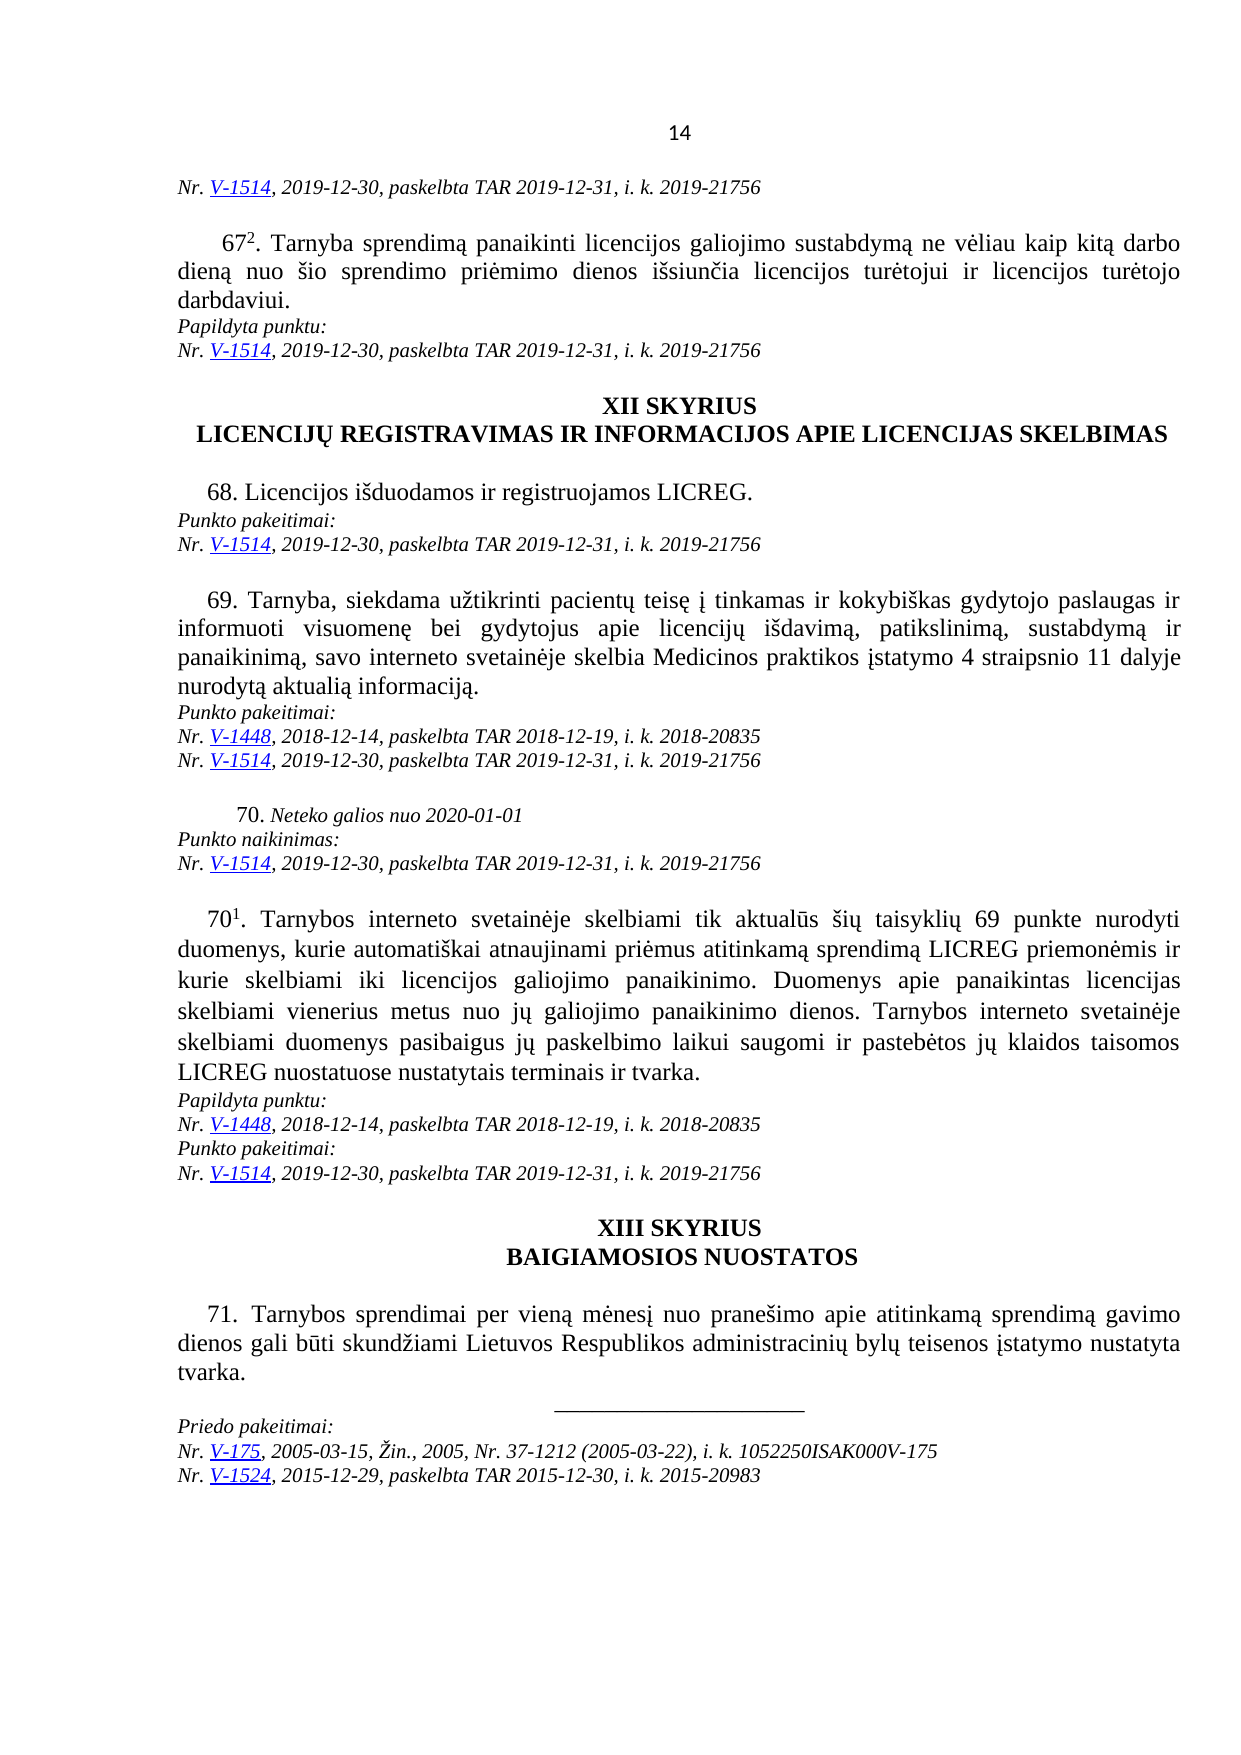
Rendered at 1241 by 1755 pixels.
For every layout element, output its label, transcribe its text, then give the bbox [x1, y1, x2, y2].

text Nr. V-1514, 2019-12-30, paskelbta TAR 2019-12-31, i. k. 2019-21756 [177, 338, 1181, 362]
text 701. Tarnybos interneto svetainėje skelbiami tik aktualūs šių taisyklių 69 punkte nurodyti duomenys, kurie automatiškai atnaujinami priėmus atitinkamą sprendimą LICREG priemonėmis ir kurie skelbiami iki licencijos galiojimo panaikinimo. Duomenys apie panaikintas licencijas skelbiami vienerius metus nuo jų galiojimo panaikinimo dienos. Tarnybos interneto svetainėje skelbiami duomenys pasibaigus jų paskelbimo laikui saugomi ir pastebėtos jų klaidos taisomos LICREG nuostatuose nustatytais terminais ir tvarka. [177, 904, 1181, 1086]
text Nr. V-1448, 2018-12-14, paskelbta TAR 2018-12-19, i. k. 2018-20835 [177, 724, 1181, 748]
text Nr. V-1514, 2019-12-30, paskelbta TAR 2019-12-31, i. k. 2019-21756 [177, 532, 1181, 556]
text XII skyrius [177, 391, 1181, 419]
text Nr. V-1514, 2019-12-30, paskelbta TAR 2019-12-31, i. k. 2019-21756 [177, 1160, 1181, 1184]
text Punkto pakeitimai: [177, 508, 1181, 532]
text Nr. V-1448, 2018-12-14, paskelbta TAR 2018-12-19, i. k. 2018-20835 [177, 1112, 1181, 1136]
text Nr. V-1514, 2019-12-30, paskelbta TAR 2019-12-31, i. k. 2019-21756 [177, 748, 1181, 772]
text Priedo pakeitimai: [177, 1414, 1181, 1438]
text 71. Tarnybos sprendimai per vieną mėnesį nuo pranešimo apie atitinkamą sprendimą gavimo dienos gali būti skundžiami Lietuvos Respublikos administracinių bylų teisenos įstatymo nustatyta tvarka. [177, 1299, 1181, 1386]
text Punkto pakeitimai: [177, 1136, 1181, 1160]
text 68. Licencijos išduodamos ir registruojamos LICREG. [177, 477, 1181, 506]
text Papildyta punktu: [177, 1088, 1181, 1112]
text Punkto pakeitimai: [177, 700, 1181, 724]
text 672. Tarnyba sprendimą panaikinti licencijos galiojimo sustabdymą ne vėliau kaip kitą darbo dieną nuo šio sprendimo priėmimo dienos išsiunčia licencijos turėtojui ir licencijos turėtojo darbdaviui. [177, 228, 1181, 314]
text Punkto naikinimas: [177, 827, 1181, 851]
text ____________________ [177, 1386, 1181, 1414]
text BAIGIAMOSIOS NUOSTATOS [177, 1242, 1181, 1271]
text Nr. V-1524, 2015-12-29, paskelbta TAR 2015-12-30, i. k. 2015-20983 [177, 1463, 1181, 1487]
text 70. Neteko galios nuo 2020-01-01 [177, 801, 1181, 827]
text LICENCIJŲ REGISTRAVIMAS IR INFORMACIJOS APIE LICENCIJAS SKELBIMAS [177, 419, 1181, 448]
text Nr. V-1514, 2019-12-30, paskelbta TAR 2019-12-31, i. k. 2019-21756 [177, 175, 1181, 199]
text Nr. V-175, 2005-03-15, Žin., 2005, Nr. 37-1212 (2005-03-22), i. k. 1052250ISAK000V-175 [177, 1438, 1181, 1463]
text 69. Tarnyba, siekdama užtikrinti pacientų teisę į tinkamas ir kokybiškas gydytojo paslaugas ir informuoti visuomenę bei gydytojus apie licencijų išdavimą, patikslinimą, sustabdymą ir panaikinimą, savo interneto svetainėje skelbia Medicinos praktikos įstatymo 4 straipsnio 11 dalyje nurodytą aktualią informaciją. [177, 585, 1181, 700]
text Nr. V-1514, 2019-12-30, paskelbta TAR 2019-12-31, i. k. 2019-21756 [177, 851, 1181, 875]
text Papildyta punktu: [177, 314, 1181, 338]
text XIII SKYRIUS [177, 1213, 1181, 1242]
